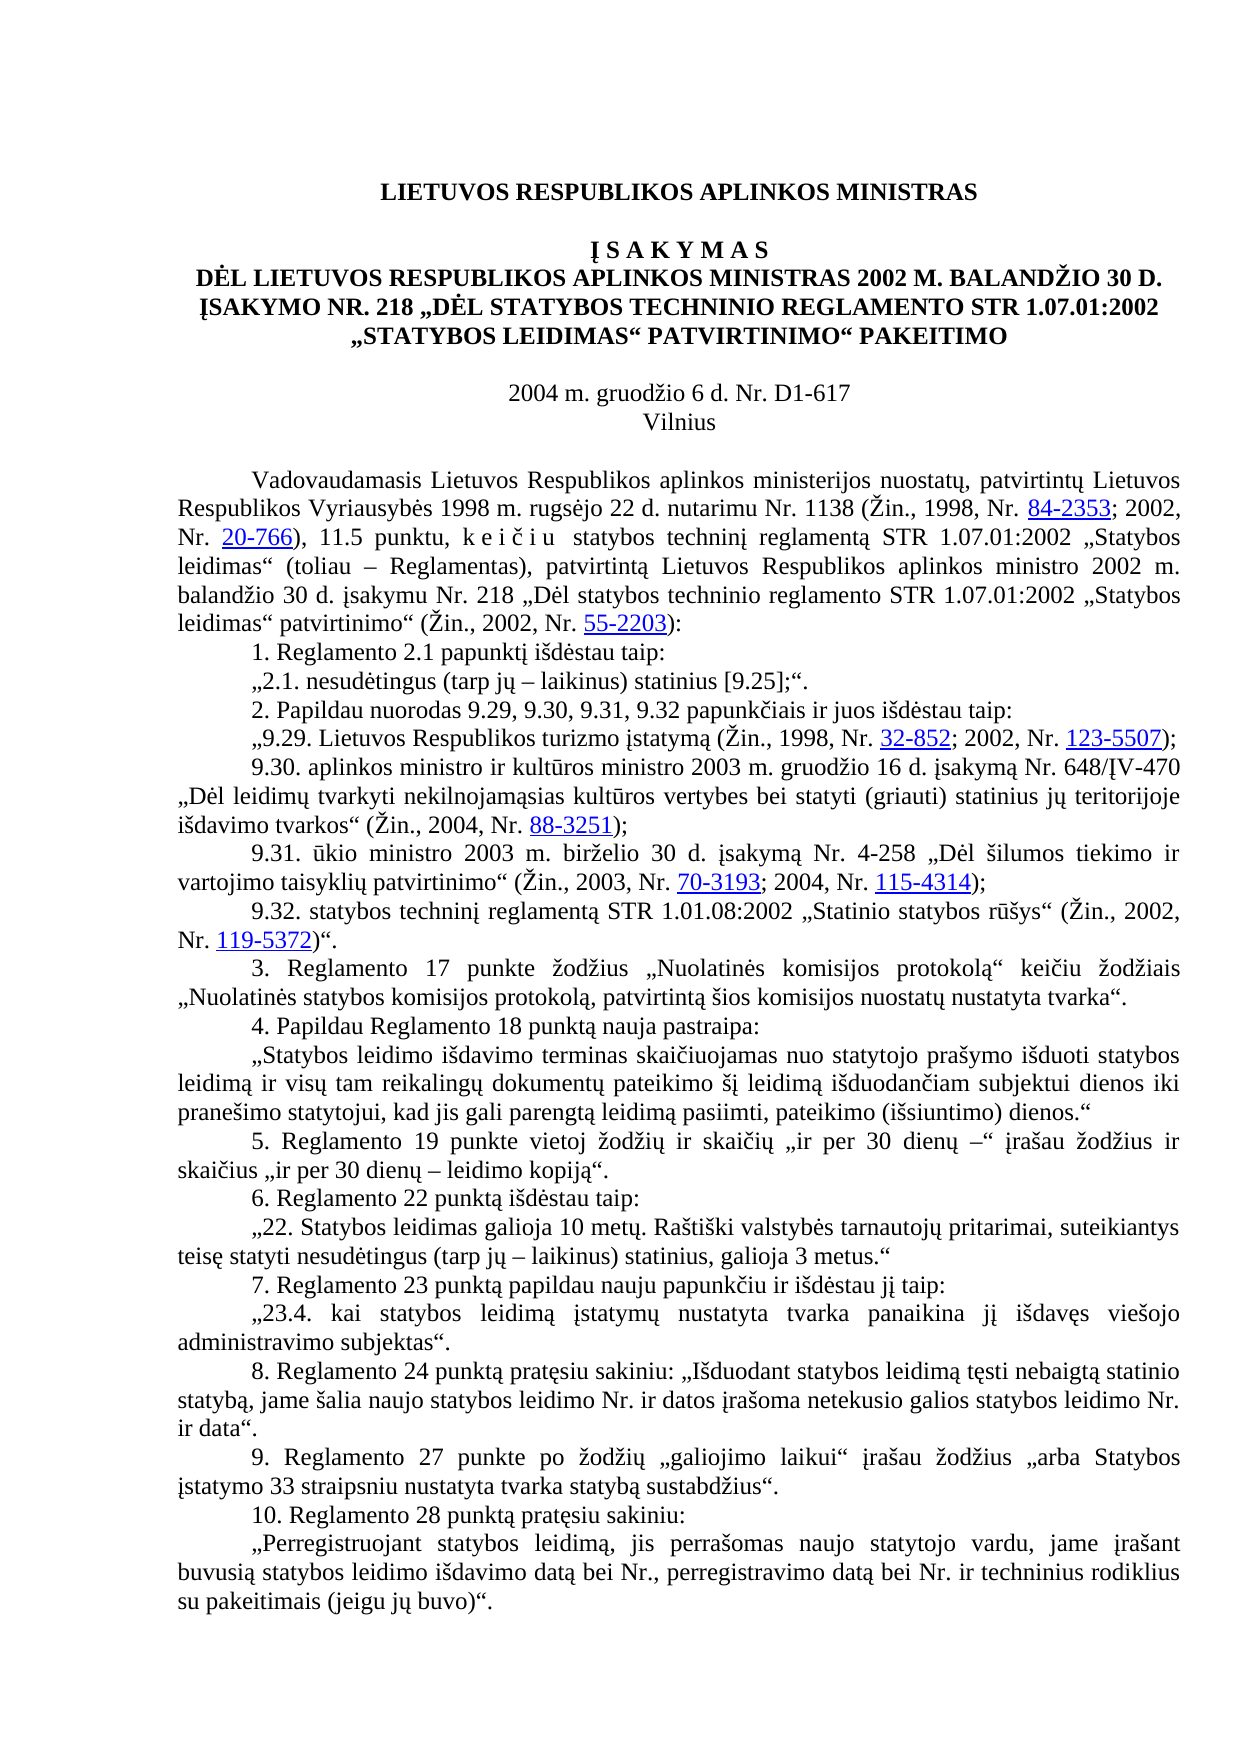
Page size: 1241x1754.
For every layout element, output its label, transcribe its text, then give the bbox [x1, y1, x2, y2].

text „22. Statybos leidimas galioja 10 metų. Raštiški valstybės tarnautojų pritarimai, suteikiantys teisę statyti nesudėtingus (tarp jų – laikinus) statinius, galioja 3 metus.“ [177, 1212, 1181, 1270]
text 2. papildau nuorodas 9.29, 9.30, 9.31, 9.32 papunkčiais ir juos išdėstau taip: [177, 695, 1181, 723]
text 6. Reglamento 22 punktą išdėstau taip: [177, 1183, 1181, 1212]
text 9.31. ūkio ministro 2003 m. birželio 30 d. įsakymą Nr. 4-258 „Dėl šilumos tiekimo ir vartojimo taisyklių patvirtinimo“ (Žin., 2003, Nr. 70-3193; 2004, Nr. 115-4314); [177, 838, 1181, 896]
text „Perregistruojant statybos leidimą, jis perrašomas naujo statytojo vardu, jame įrašant buvusią statybos leidimo išdavimo datą bei Nr., perregistravimo datą bei Nr. ir techninius rodiklius su pakeitimais (jeigu jų buvo)“. [177, 1528, 1181, 1615]
text 9. Reglamento 27 punkte po žodžių „galiojimo laikui“ įrašau žodžius „arba Statybos įstatymo 33 straipsniu nustatyta tvarka statybą sustabdžius“. [177, 1442, 1181, 1500]
text Vilnius [177, 407, 1181, 436]
text „Statybos leidimo išdavimo terminas skaičiuojamas nuo statytojo prašymo išduoti statybos leidimą ir visų tam reikalingų dokumentų pateikimo šį leidimą išduodančiam subjektui dienos iki pranešimo statytojui, kad jis gali parengtą leidimą pasiimti, pateikimo (išsiuntimo) dienos.“ [177, 1040, 1181, 1126]
text 5. Reglamento 19 punkte vietoj žodžių ir skaičių „ir per 30 dienų –“ įrašau žodžius ir skaičius „ir per 30 dienų – leidimo kopiją“. [177, 1126, 1181, 1183]
text LIETUVOS RESPUBLIKOS APLINKOS MINISTRAS [177, 177, 1181, 206]
text Vadovaudamasis Lietuvos Respublikos aplinkos ministerijos nuostatų, patvirtintų Lietuvos Respublikos Vyriausybės 1998 m. rugsėjo 22 d. nutarimu Nr. 1138 (Žin., 1998, Nr. 84-2353; 2002, Nr. 20-766), 11.5 punktu, keičiu statybos techninį reglamentą STR 1.07.01:2002 „Statybos leidimas“ (toliau – Reglamentas), patvirtintą Lietuvos Respublikos aplinkos ministro 2002 m. balandžio 30 d. įsakymu Nr. 218 „Dėl statybos techninio reglamento STR 1.07.01:2002 „Statybos leidimas“ patvirtinimo“ (Žin., 2002, Nr. 55-2203): [177, 465, 1181, 637]
text DĖL LIETUVOS RESPUBLIKOS APLINKOS MINISTRAS 2002 M. BALANDŽIO 30 D. ĮSAKYMO NR. 218 „DĖL STATYBOS TECHNINIO REGLAMENTO STR 1.07.01:2002 „STATYBOS LEIDIMAS“ PATVIRTINIMO“ PAKEITIMO [177, 263, 1181, 350]
text 4. papildau Reglamento 18 punktą nauja pastraipa: [177, 1011, 1181, 1040]
text 9.30. aplinkos ministro ir kultūros ministro 2003 m. gruodžio 16 d. įsakymą Nr. 648/ĮV-470 „Dėl leidimų tvarkyti nekilnojamąsias kultūros vertybes bei statyti (griauti) statinius jų teritorijoje išdavimo tvarkos“ (Žin., 2004, Nr. 88-3251); [177, 752, 1181, 838]
text 10. Reglamento 28 punktą pratęsiu sakiniu: [177, 1500, 1181, 1528]
text 2004 m. gruodžio 6 d. Nr. D1-617 [177, 378, 1181, 407]
text „23.4. kai statybos leidimą įstatymų nustatyta tvarka panaikina jį išdavęs viešojo administravimo subjektas“. [177, 1298, 1181, 1356]
text „2.1. nesudėtingus (tarp jų – laikinus) statinius [9.25];“. [177, 666, 1181, 695]
text 3. Reglamento 17 punkte žodžius „Nuolatinės komisijos protokolą“ keičiu žodžiais „Nuolatinės statybos komisijos protokolą, patvirtintą šios komisijos nuostatų nustatyta tvarka“. [177, 953, 1181, 1011]
text 8. Reglamento 24 punktą pratęsiu sakiniu: „Išduodant statybos leidimą tęsti nebaigtą statinio statybą, jame šalia naujo statybos leidimo Nr. ir datos įrašoma netekusio galios statybos leidimo Nr. ir data“. [177, 1356, 1181, 1442]
text 1. Reglamento 2.1 papunktį išdėstau taip: [177, 637, 1181, 666]
text Į S A K Y M A S [177, 235, 1181, 263]
text 9.32. statybos techninį reglamentą STR 1.01.08:2002 „Statinio statybos rūšys“ (Žin., 2002, Nr. 119-5372)“. [177, 896, 1181, 953]
text 7. Reglamento 23 punktą papildau nauju papunkčiu ir išdėstau jį taip: [177, 1270, 1181, 1298]
text „9.29. Lietuvos Respublikos turizmo įstatymą (Žin., 1998, Nr. 32-852; 2002, Nr. 123-5507); [177, 723, 1181, 752]
